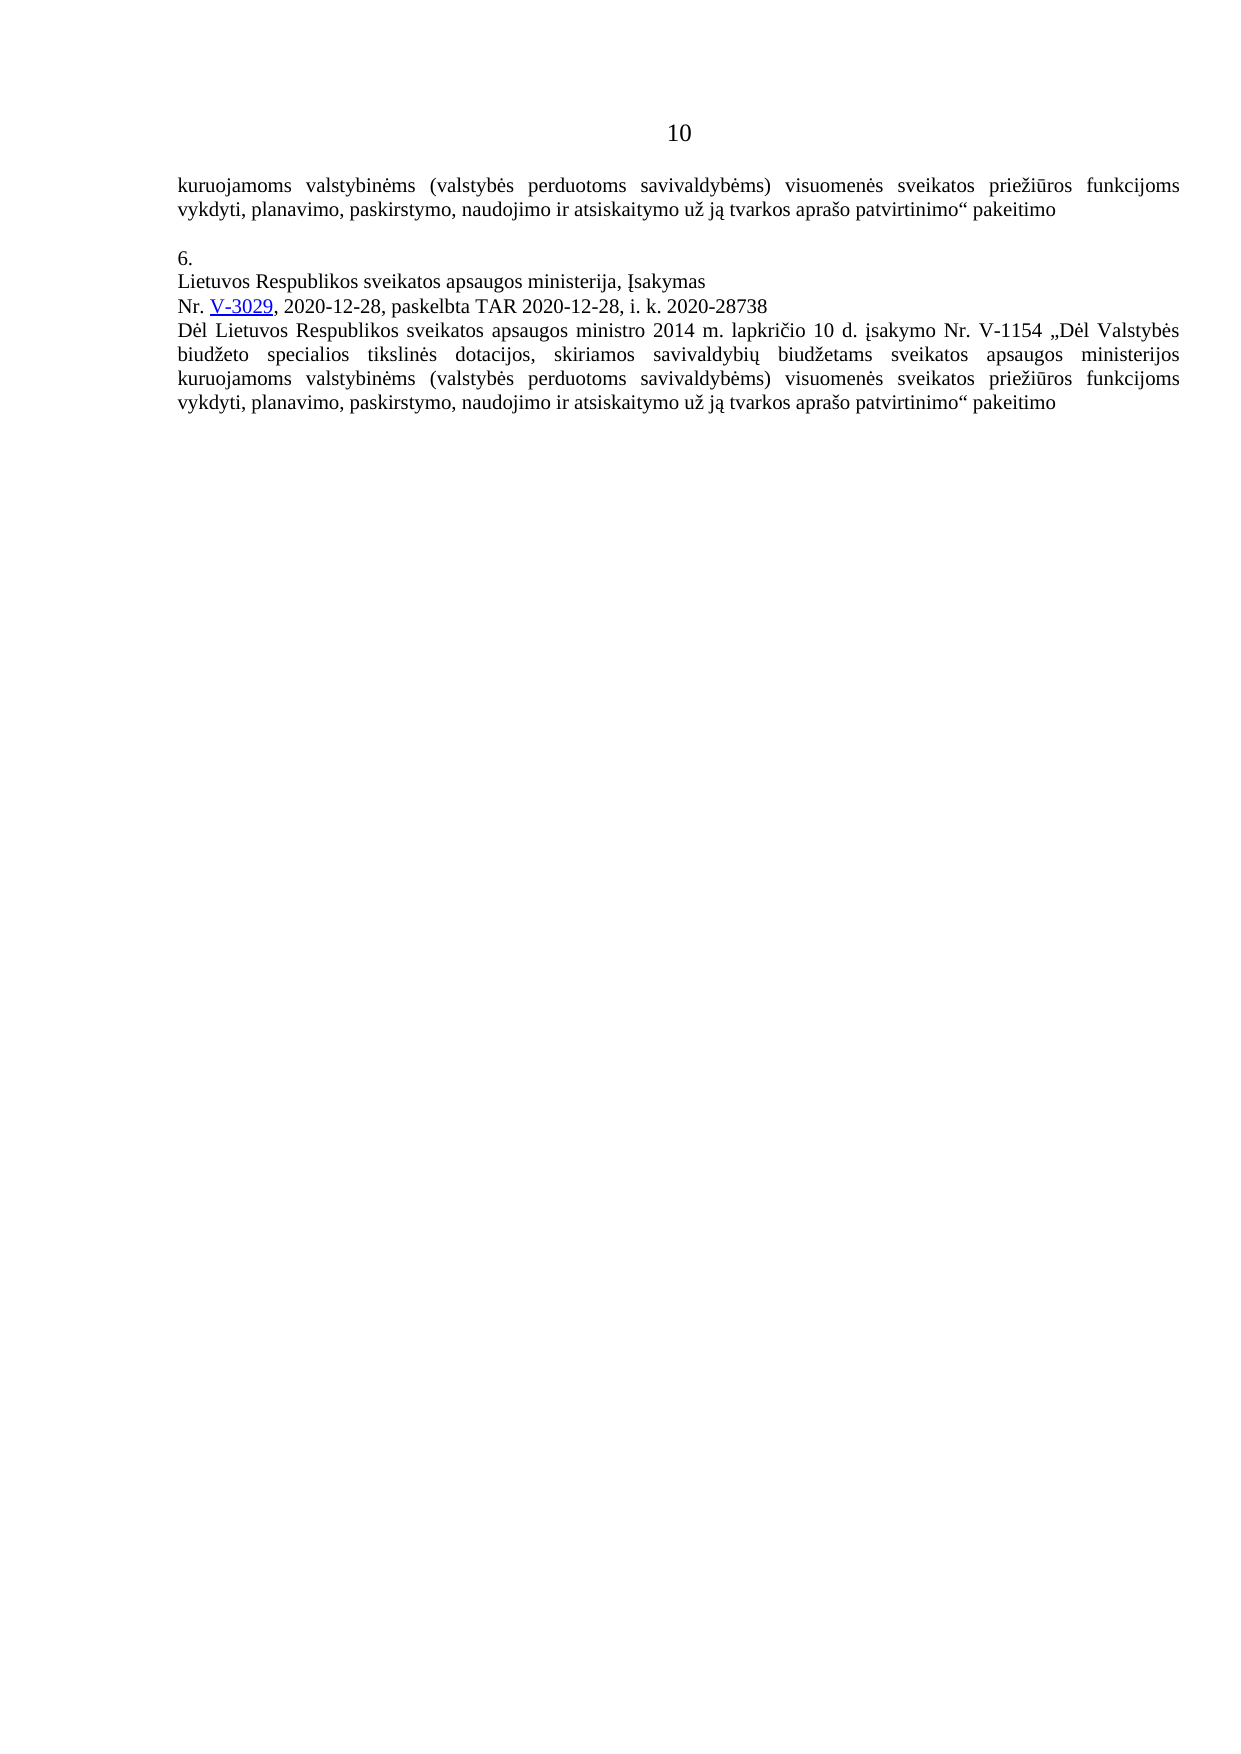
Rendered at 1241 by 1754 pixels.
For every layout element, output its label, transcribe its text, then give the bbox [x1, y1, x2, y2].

text kuruojamoms valstybinėms (valstybės perduotoms savivaldybėms) visuomenės sveikatos priežiūros funkcijoms vykdyti, planavimo, paskirstymo, naudojimo ir atsiskaitymo už ją tvarkos aprašo patvirtinimo“ pakeitimo [177, 173, 1181, 221]
text Nr. V-3029, 2020-12-28, paskelbta TAR 2020-12-28, i. k. 2020-28738 [177, 293, 1181, 318]
text Dėl Lietuvos Respublikos sveikatos apsaugos ministro 2014 m. lapkričio 10 d. įsakymo Nr. V-1154 „Dėl Valstybės biudžeto specialios tikslinės dotacijos, skiriamos savivaldybių biudžetams sveikatos apsaugos ministerijos kuruojamoms valstybinėms (valstybės perduotoms savivaldybėms) visuomenės sveikatos priežiūros funkcijoms vykdyti, planavimo, paskirstymo, naudojimo ir atsiskaitymo už ją tvarkos aprašo patvirtinimo“ pakeitimo [177, 318, 1181, 414]
text 6. [177, 245, 1181, 269]
text Lietuvos Respublikos sveikatos apsaugos ministerija, Įsakymas [177, 269, 1181, 293]
